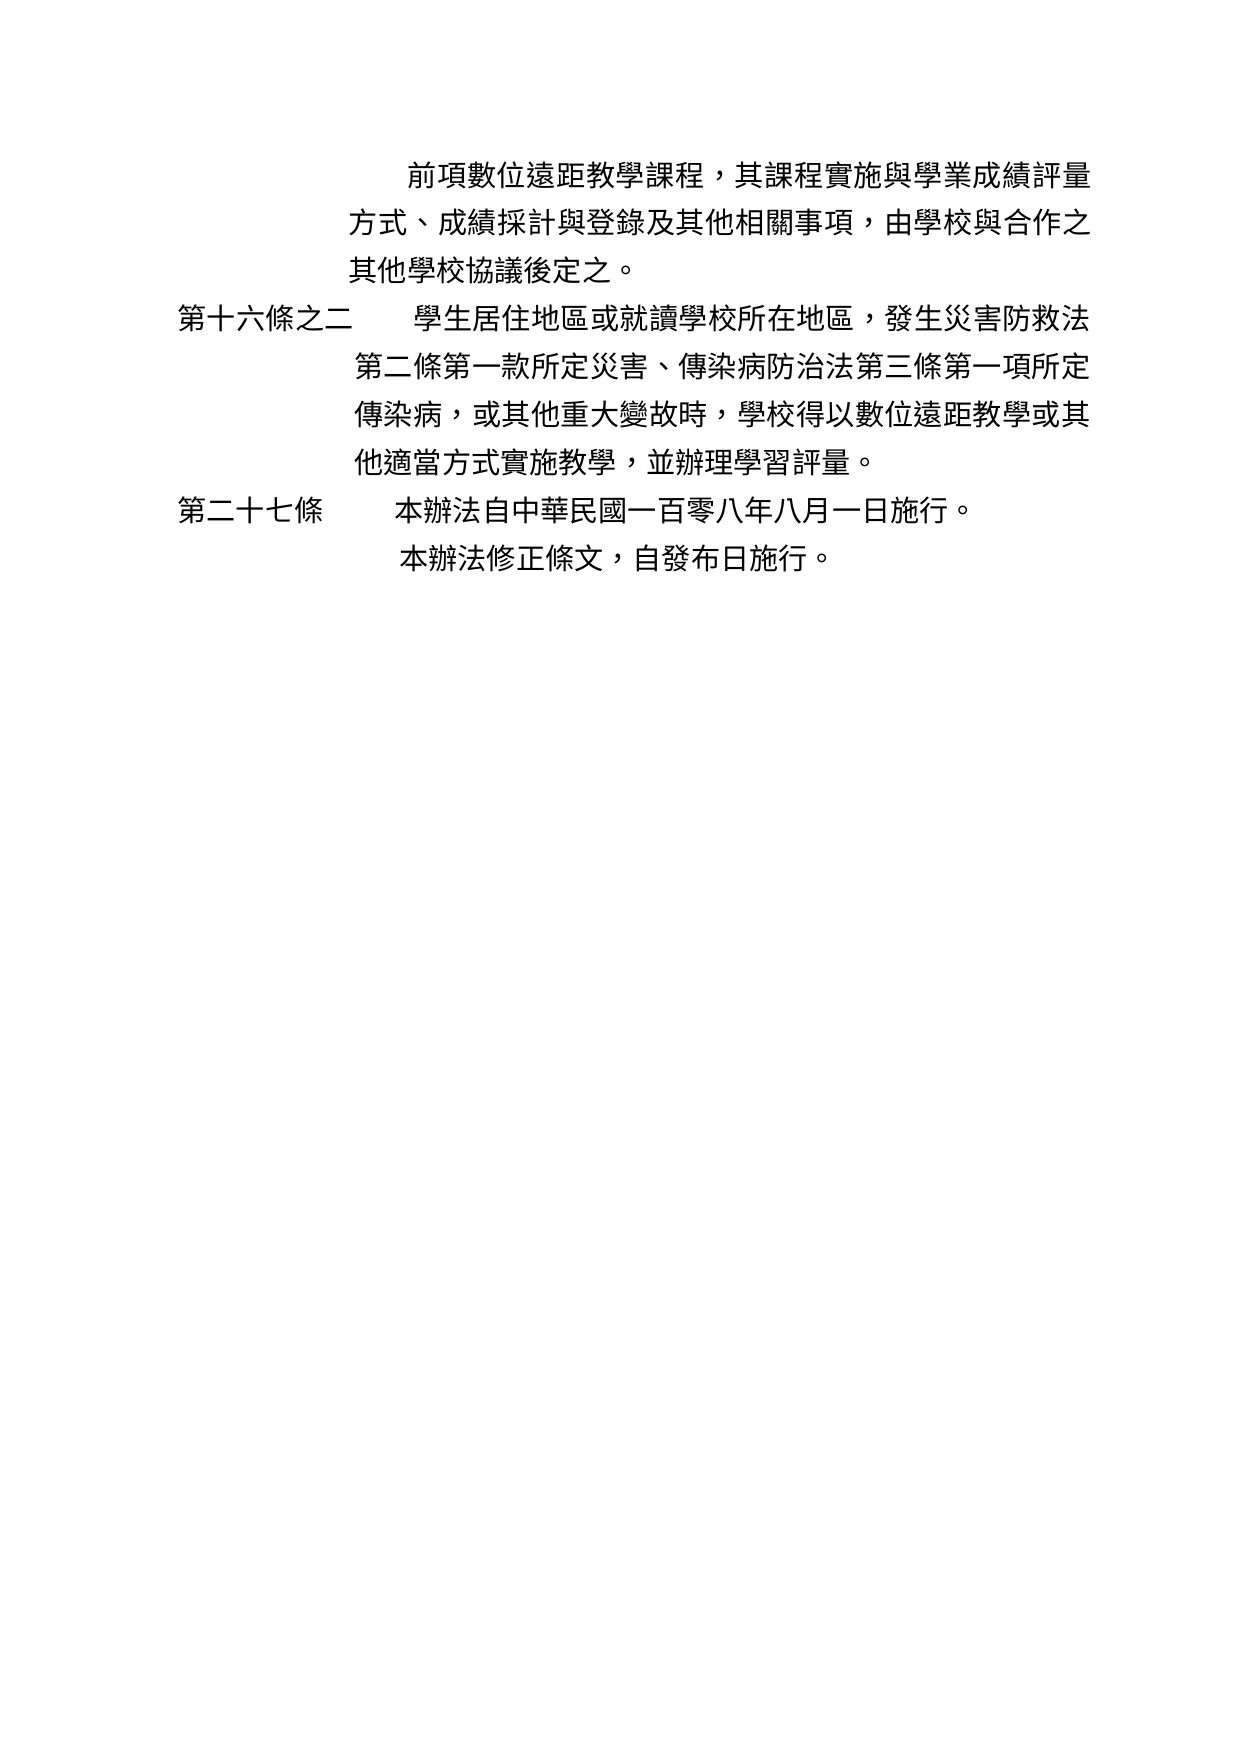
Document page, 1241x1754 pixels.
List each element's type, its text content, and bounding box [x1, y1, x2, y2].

text 前項數位遠距教學課程，其課程實施與學業成績評量方式、成績採計與登錄及其他相關事項，由學校與合作之其他學校協議後定之。 [348, 148, 1092, 291]
text 本辦法修正條文，自發布日施行。 [177, 531, 1092, 579]
text 第二十七條 本辦法自中華民國一百零八年八月一日施行。 [177, 483, 1092, 531]
text 第十六條之二 學生居住地區或就讀學校所在地區，發生災害防救法第二條第一款所定災害、傳染病防治法第三條第一項所定傳染病，或其他重大變故時，學校得以數位遠距教學或其他適當方式實施教學，並辦理學習評量。 [177, 291, 1092, 483]
